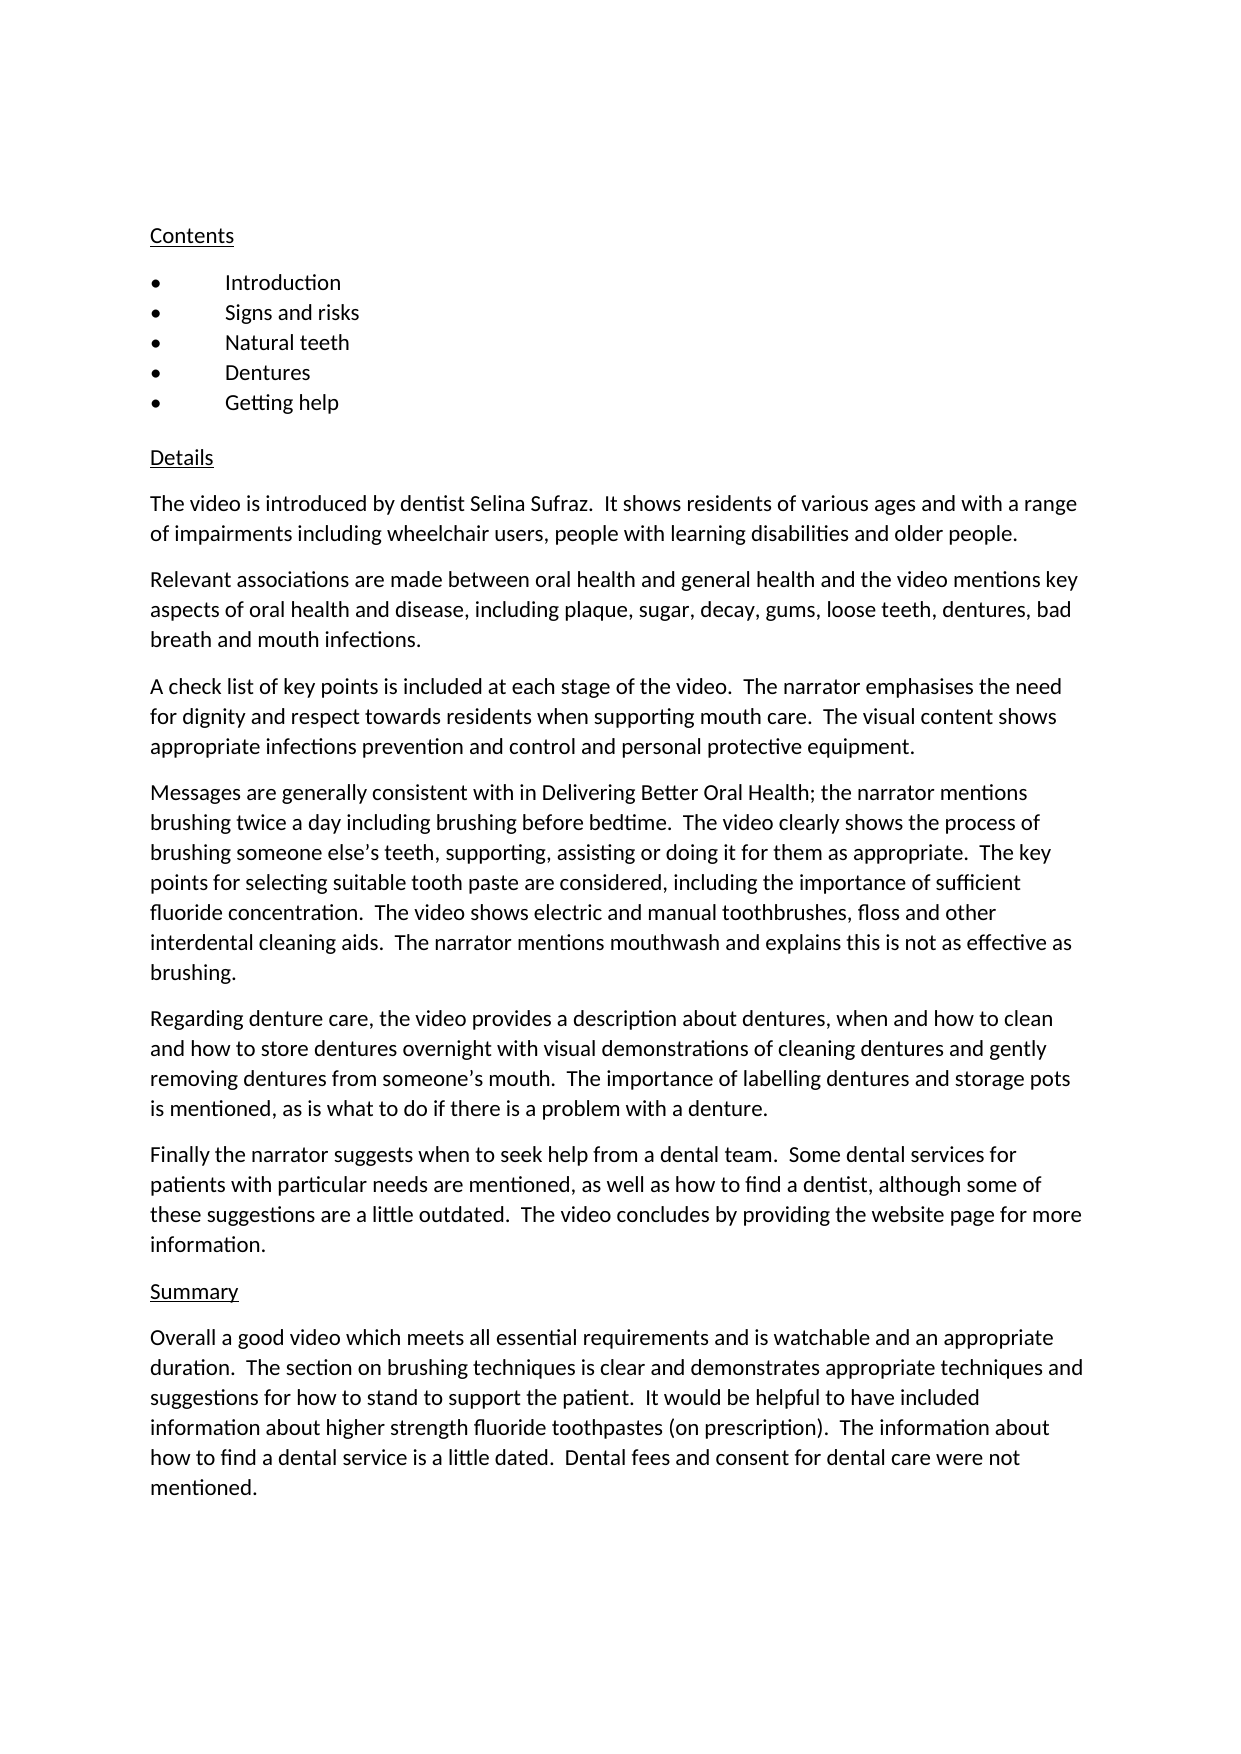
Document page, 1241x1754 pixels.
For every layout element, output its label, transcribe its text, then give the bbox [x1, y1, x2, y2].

text Messages are generally consistent with in Delivering Better Oral Health; the narrator mentions brushing twice a day including brushing before bedtime. The video clearly shows the process of brushing someone else’s teeth, supporting, assisting or doing it for them as appropriate. The key points for selecting suitable tooth paste are considered, including the importance of sufficient fluoride concentration. The video shows electric and manual toothbrushes, floss and other interdental cleaning aids. The narrator mentions mouthwash and explains this is not as effective as brushing. [150, 778, 1090, 986]
text Finally the narrator suggests when to seek help from a dental team. Some dental services for patients with particular needs are mentioned, as well as how to find a dentist, although some of these suggestions are a little outdated. The video concludes by providing the website page for more information. [150, 1141, 1090, 1258]
text The video is introduced by dentist Selina Sufraz. It shows residents of various ages and with a range of impairments including wheelchair users, people with learning disabilities and older people. [150, 489, 1090, 547]
text Regarding denture care, the video provides a description about dentures, when and how to clean and how to store dentures overnight with visual demonstrations of cleaning dentures and gently removing dentures from someone’s mouth. The importance of labelling dentures and storage pots is mentioned, as is what to do if there is a problem with a denture. [150, 1004, 1090, 1122]
text • Natural teeth [150, 328, 1090, 356]
text Summary [150, 1277, 1090, 1305]
text Overall a good video which meets all essential requirements and is watchable and an appropriate duration. The section on brushing techniques is clear and demonstrates appropriate techniques and suggestions for how to stand to support the patient. It would be helpful to have included information about higher strength fluoride toothpastes (on prescription). The information about how to find a dental service is a little dated. Dental fees and consent for dental care were not mentioned. [150, 1323, 1090, 1501]
text Details [150, 443, 1090, 471]
text Relevant associations are made between oral health and general health and the video mentions key aspects of oral health and disease, including plaque, sugar, decay, gums, loose teeth, dentures, bad breath and mouth infections. [150, 566, 1090, 653]
text A check list of key points is included at each stage of the video. The narrator emphasises the need for dignity and respect towards residents when supporting mouth care. The visual content shows appropriate infections prevention and control and personal protective equipment. [150, 672, 1090, 760]
text • Introduction [150, 268, 1090, 296]
text • Signs and risks [150, 298, 1090, 326]
text • Dentures [150, 358, 1090, 386]
text Contents [150, 222, 1090, 249]
text • Getting help [150, 388, 1090, 416]
